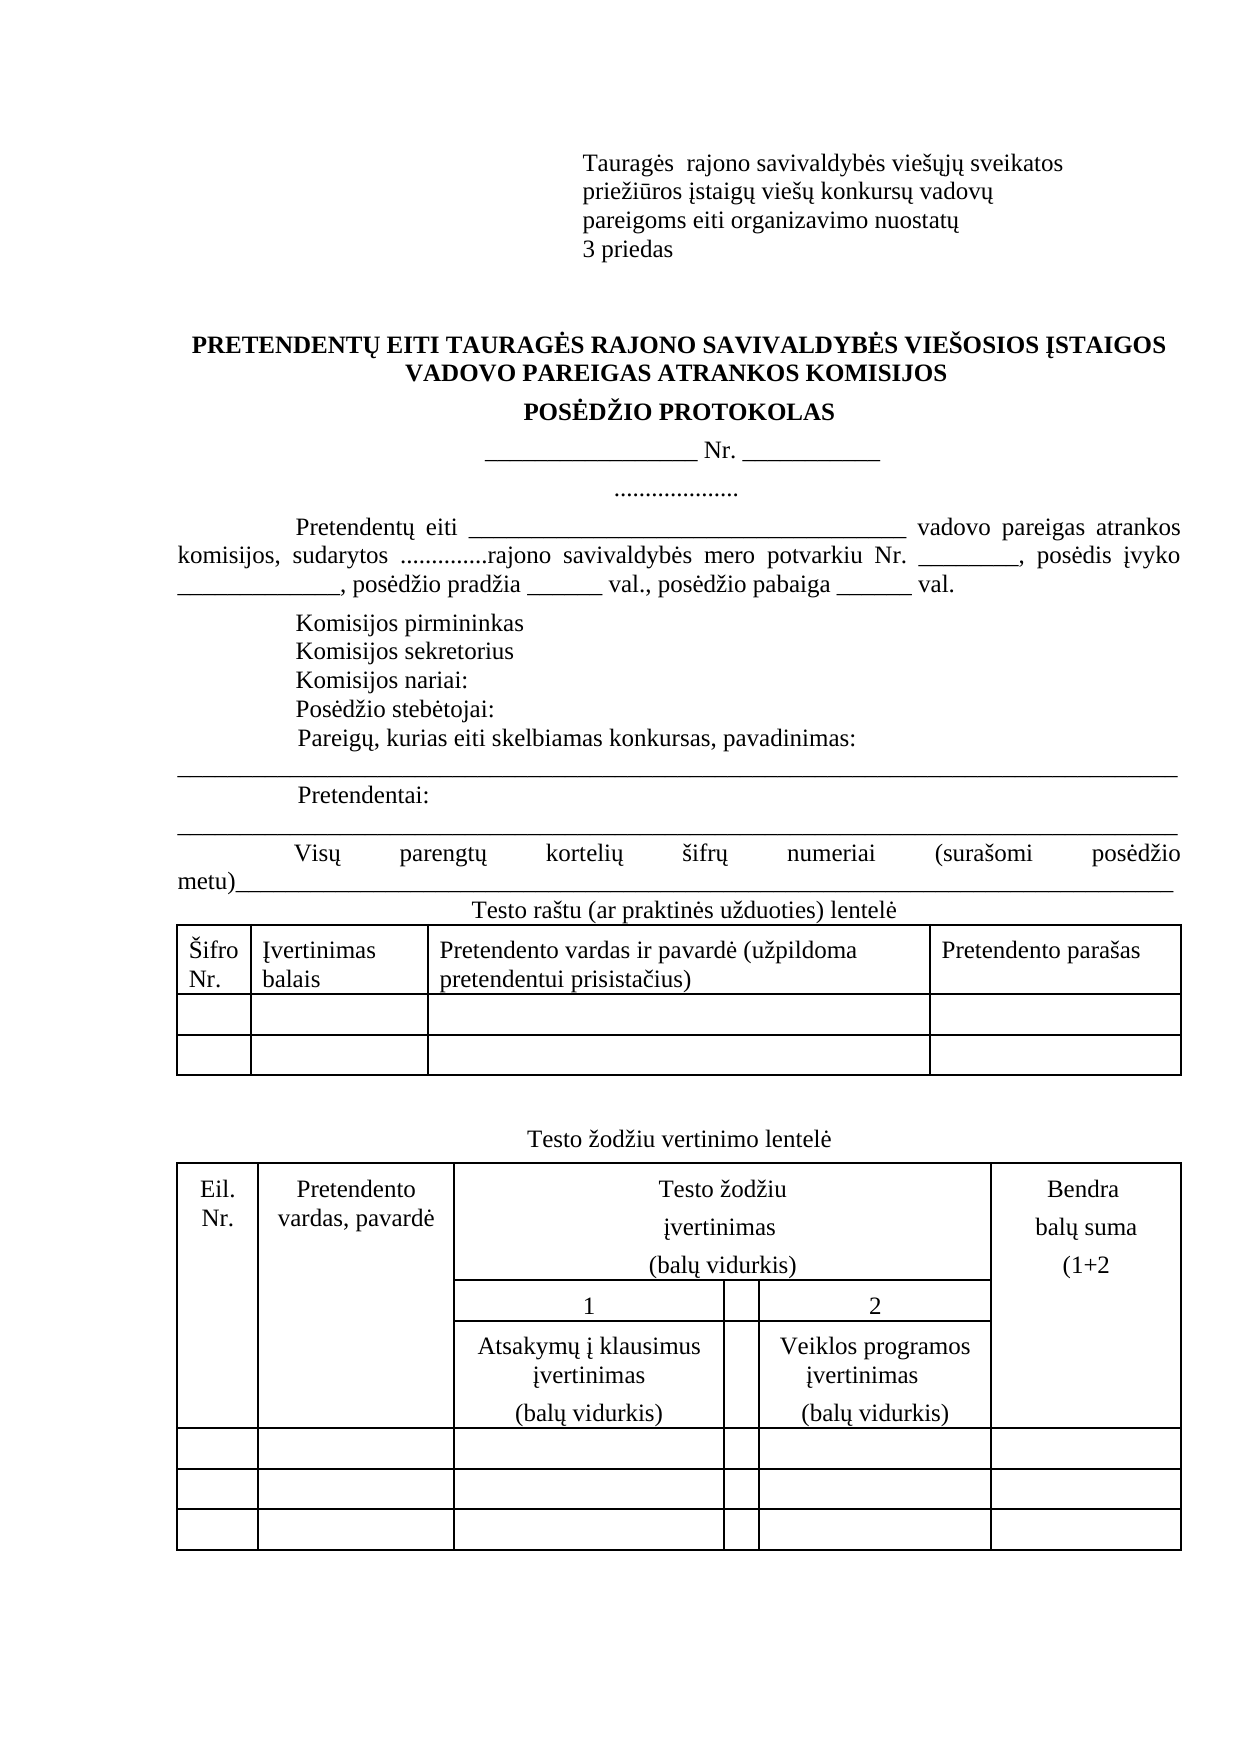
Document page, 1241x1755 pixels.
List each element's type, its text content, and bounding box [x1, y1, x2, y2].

table_cell [259, 1510, 453, 1548]
table_cell Atsakymų į klausimus įvertinimas (balų vidurkis) [455, 1322, 723, 1427]
table_cell [760, 1429, 990, 1468]
table_cell [455, 1470, 723, 1508]
text Pretendentai: [177, 780, 1181, 809]
text Pretendentų eiti ___________________________________ vadovo pareigas atrankos komisijos, sudarytos ..............rajono savivaldybės mero potvarkiu Nr. ________, posėdis įvyko _____________, posėdžio pradžia ______ val., posėdžio pabaiga ______ val. [177, 512, 1181, 598]
text Testo žodžiu vertinimo lentelė [177, 1124, 1181, 1153]
table_cell [725, 1510, 758, 1548]
table_cell [725, 1281, 758, 1320]
table_cell [429, 1036, 929, 1074]
text Komisijos sekretorius [177, 636, 1181, 665]
table_cell [178, 1429, 257, 1468]
table_cell [178, 1510, 257, 1548]
text Tauragės rajono savivaldybės viešųjų sveikatos [447, 148, 1181, 176]
table_cell [252, 1036, 427, 1074]
table_header Šifro Nr. [178, 926, 250, 993]
table_cell [178, 995, 250, 1033]
table_cell [455, 1510, 723, 1548]
text PRETENDENTŲ EITI TAURAGĖS RAJONO SAVIVALDYBĖS VIEŠOSIOS ĮSTAIGOS VADOVO PAREIGAS ATRANKOS KOMISIJOS [177, 330, 1181, 387]
table_cell [992, 1510, 1180, 1548]
text Visų parengtų kortelių šifrų numeriai (surašomi posėdžio metu)___________________________________________________________________________ [177, 838, 1181, 895]
table_header Eil. Nr. [178, 1164, 257, 1427]
table_cell 1 [455, 1281, 723, 1320]
table_header Pretendento parašas [931, 926, 1180, 993]
table_header Testo žodžiu įvertinimas (balų vidurkis) [455, 1164, 990, 1279]
table_cell [760, 1470, 990, 1508]
table_cell [725, 1470, 758, 1508]
table_cell [252, 995, 427, 1033]
text Komisijos nariai: [177, 665, 1181, 694]
table_cell [992, 1470, 1180, 1508]
text ________________________________________________________________________________ [177, 809, 1181, 838]
text pareigoms eiti organizavimo nuostatų [447, 205, 1181, 234]
table_cell [992, 1429, 1180, 1468]
text Posėdžio stebėtojai: [177, 694, 1181, 723]
table_cell [259, 1320, 453, 1427]
table_cell 2 [760, 1281, 990, 1320]
text ________________________________________________________________________________ [177, 751, 1181, 780]
table_cell [259, 1279, 453, 1320]
table_cell [725, 1429, 758, 1468]
table_header Bendra balų suma (1+2 [992, 1164, 1180, 1427]
table_cell [259, 1429, 453, 1468]
table_cell [931, 995, 1180, 1033]
text 3 priedas [447, 234, 1181, 263]
table_header Pretendento vardas, pavardė [259, 1164, 453, 1279]
table_cell [725, 1322, 758, 1427]
text .................... [177, 473, 1181, 502]
table_cell [931, 1036, 1180, 1074]
text POSĖDŽIO PROTOKOLAS [177, 397, 1181, 426]
text Pareigų, kurias eiti skelbiamas konkursas, pavadinimas: [177, 723, 1181, 751]
table_cell [259, 1470, 453, 1508]
table_cell Veiklos programos įvertinimas (balų vidurkis) [760, 1322, 990, 1427]
table_cell [178, 1470, 257, 1508]
text Komisijos pirmininkas [177, 608, 1181, 636]
table_cell [178, 1036, 250, 1074]
table_cell [455, 1429, 723, 1468]
table_cell [760, 1510, 990, 1548]
text _________________ Nr. ___________ [177, 435, 1181, 464]
table_header Įvertinimas balais [252, 926, 427, 993]
table_cell [429, 995, 929, 1033]
table_header Pretendento vardas ir pavardė (užpildoma pretendentui prisistačius) [429, 926, 929, 993]
text priežiūros įstaigų viešų konkursų vadovų [447, 176, 1181, 205]
text Testo raštu (ar praktinės užduoties) lentelė [177, 895, 1181, 924]
